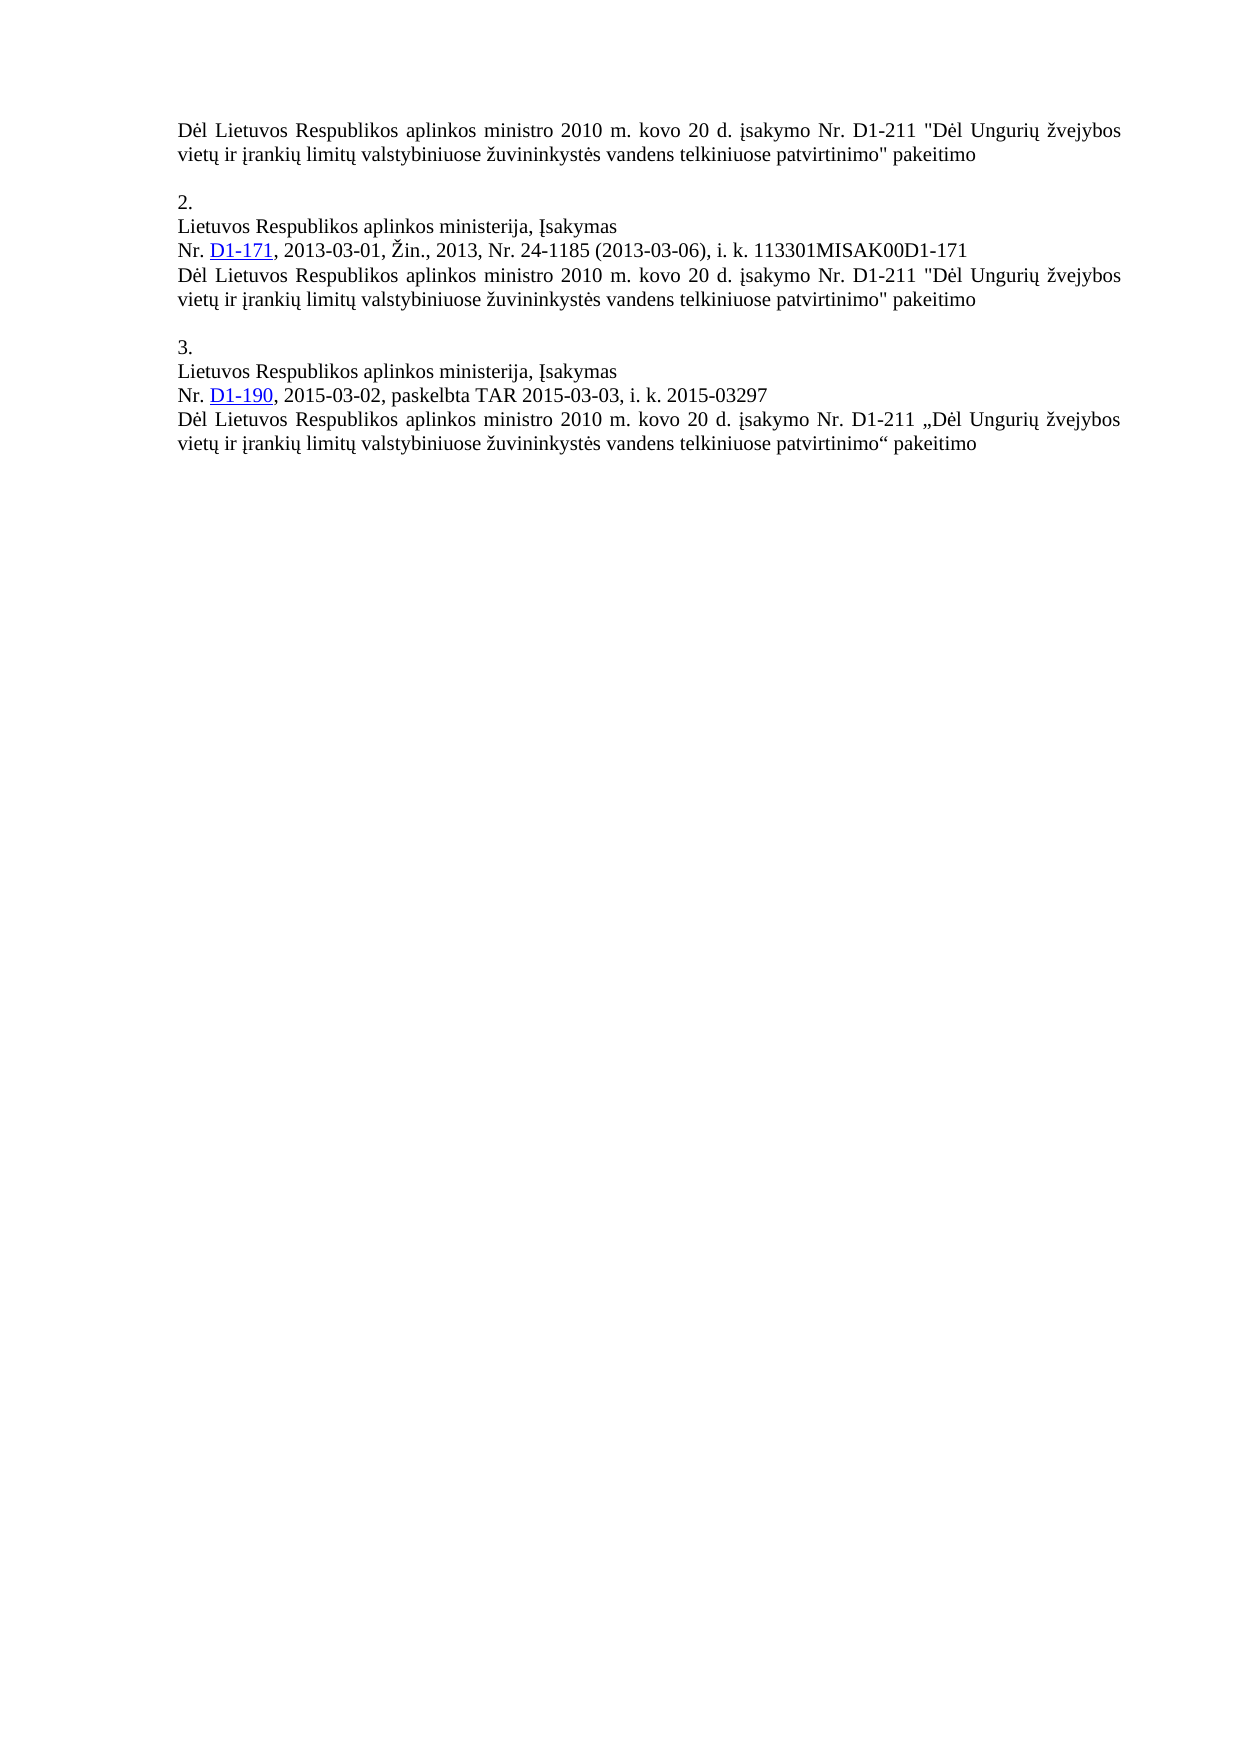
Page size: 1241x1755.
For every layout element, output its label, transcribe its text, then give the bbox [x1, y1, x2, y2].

text Dėl Lietuvos Respublikos aplinkos ministro 2010 m. kovo 20 d. įsakymo Nr. D1-211 "Dėl Ungurių žvejybos vietų ir įrankių limitų valstybiniuose žuvininkystės vandens telkiniuose patvirtinimo" pakeitimo [177, 262, 1122, 311]
text Lietuvos Respublikos aplinkos ministerija, Įsakymas [177, 214, 1122, 238]
text 3. [177, 335, 1122, 359]
text Dėl Lietuvos Respublikos aplinkos ministro 2010 m. kovo 20 d. įsakymo Nr. D1-211 „Dėl Ungurių žvejybos vietų ir įrankių limitų valstybiniuose žuvininkystės vandens telkiniuose patvirtinimo“ pakeitimo [177, 407, 1122, 455]
text Lietuvos Respublikos aplinkos ministerija, Įsakymas [177, 359, 1122, 383]
text 2. [177, 190, 1122, 214]
text Dėl Lietuvos Respublikos aplinkos ministro 2010 m. kovo 20 d. įsakymo Nr. D1-211 "Dėl Ungurių žvejybos vietų ir įrankių limitų valstybiniuose žuvininkystės vandens telkiniuose patvirtinimo" pakeitimo [177, 118, 1122, 166]
text Nr. D1-171, 2013-03-01, Žin., 2013, Nr. 24-1185 (2013-03-06), i. k. 113301MISAK00D1-171 [177, 238, 1122, 262]
text Nr. D1-190, 2015-03-02, paskelbta TAR 2015-03-03, i. k. 2015-03297 [177, 383, 1122, 407]
